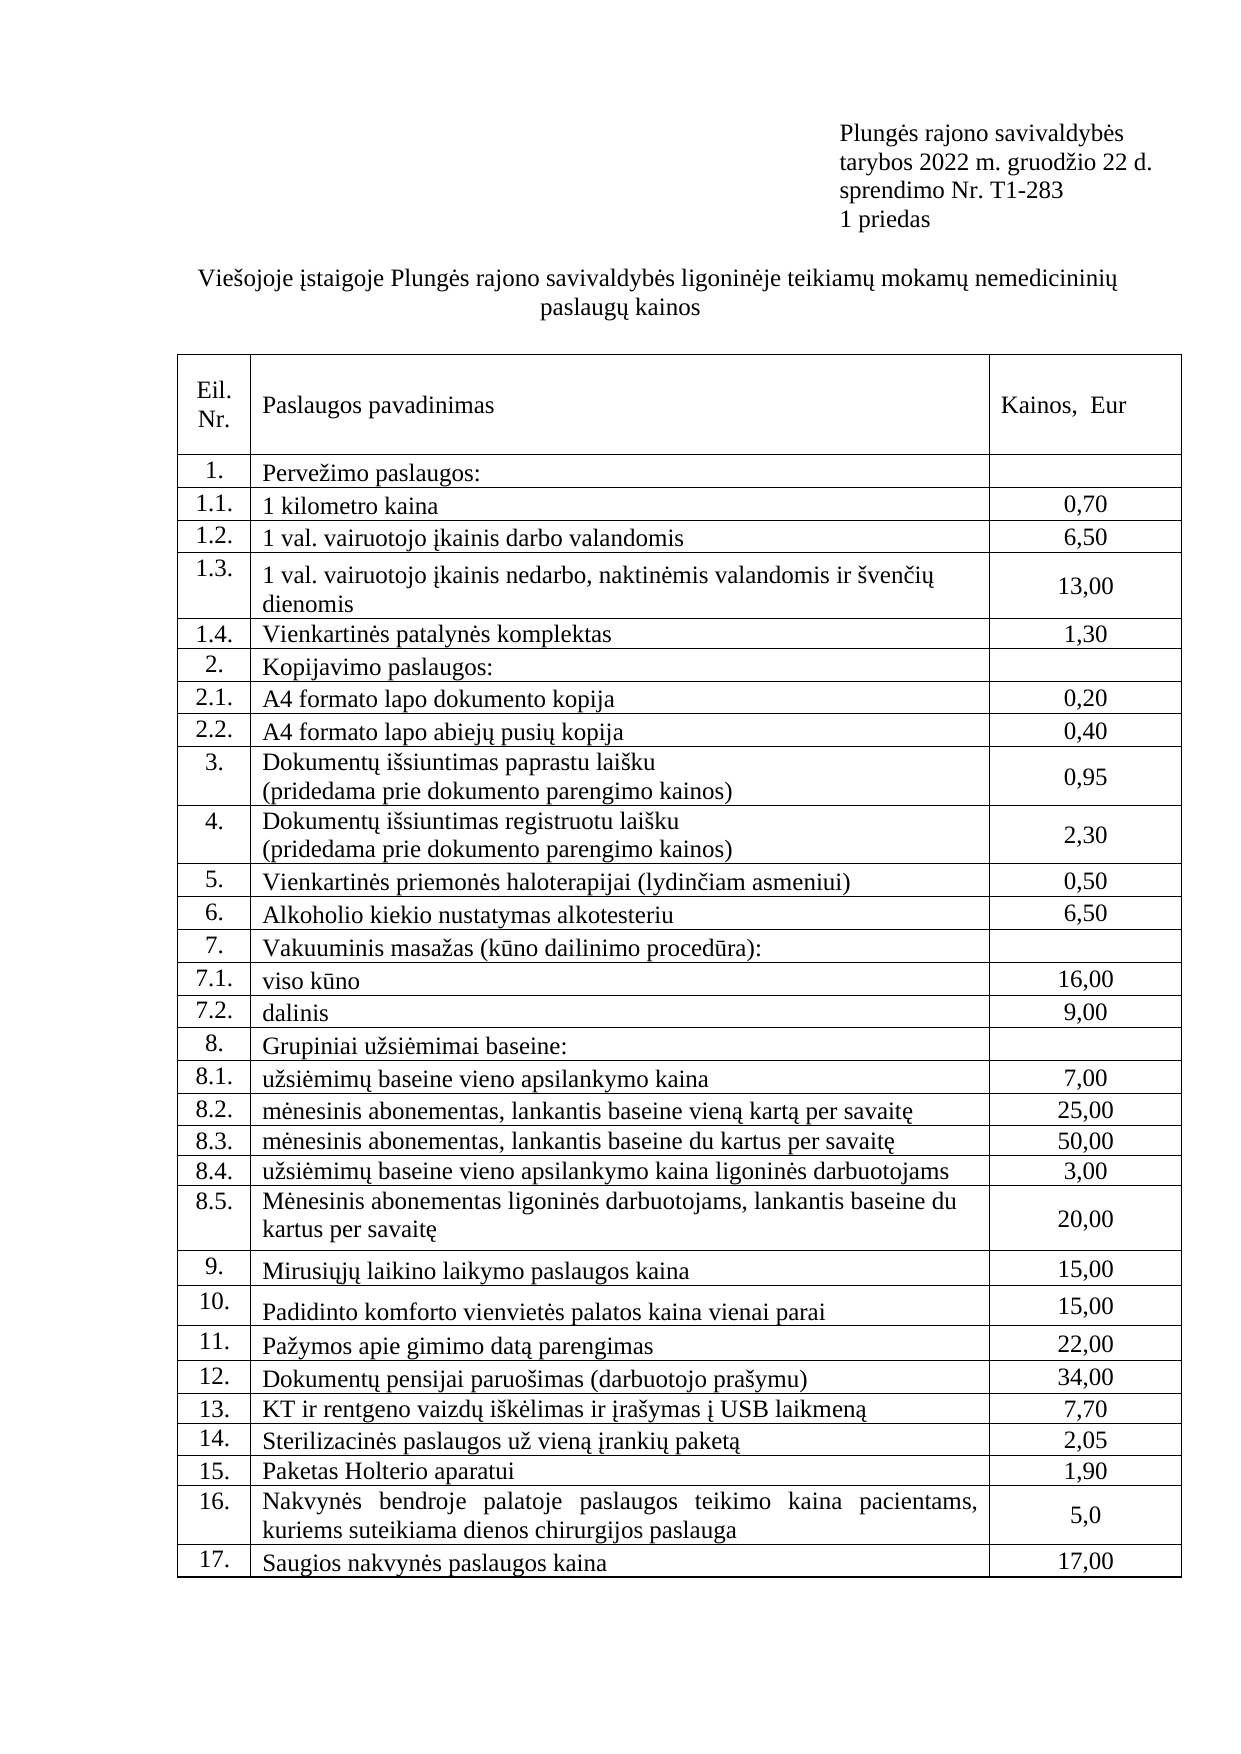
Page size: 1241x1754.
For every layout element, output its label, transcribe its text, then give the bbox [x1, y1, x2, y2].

table_cell A4 formato lapo abiejų pusių kopija [251, 714, 989, 746]
table_cell Grupiniai užsiėmimai baseine: [251, 1028, 989, 1060]
table_cell [935, 325, 1171, 354]
table_cell mėnesinis abonementas, lankantis baseine vieną kartą per savaitę [251, 1094, 989, 1125]
table_cell [70, 1544, 177, 1576]
table_cell 25,00 [990, 1094, 1181, 1125]
table_cell A4 formato lapo dokumento kopija [251, 682, 989, 713]
table_cell [70, 713, 177, 746]
table_cell Kainos, Eur [990, 355, 1181, 454]
table_cell 2. [178, 649, 250, 681]
table_cell 1 val. vairuotojo įkainis nedarbo, naktinėmis valandomis ir švenčių dienomis [251, 553, 989, 618]
table_cell [70, 325, 223, 354]
table_cell 7,70 [990, 1394, 1181, 1422]
table_cell Mirusiųjų laikino laikymo paslaugos kaina [251, 1251, 989, 1285]
table_cell 8.3. [178, 1126, 250, 1155]
table_cell 2.2. [178, 714, 250, 746]
table_cell Paketas Holterio aparatui [251, 1456, 989, 1485]
table_cell 0,95 [990, 747, 1181, 805]
table_cell 2.1. [178, 682, 250, 713]
table_cell 8.4. [178, 1156, 250, 1185]
table_cell Pervežimo paslaugos: [251, 455, 989, 487]
table_cell [70, 1027, 177, 1060]
table_cell [70, 1250, 177, 1285]
text Plungės rajono savivaldybės [816, 118, 1181, 147]
table_cell 8.2. [178, 1094, 250, 1125]
table_cell 0,70 [990, 488, 1181, 519]
text tarybos 2022 m. gruodžio 22 d. [816, 147, 1181, 176]
table_cell 20,00 [990, 1186, 1181, 1250]
table_cell [70, 1185, 177, 1250]
table_cell 1.4. [178, 619, 250, 648]
table_cell 6,50 [990, 897, 1181, 929]
text 1 priedas [816, 204, 1181, 233]
table_header [1171, 260, 1181, 292]
table_cell [70, 618, 177, 648]
table_cell 8. [178, 1028, 250, 1060]
table_cell 8.5. [178, 1186, 250, 1250]
table_cell 50,00 [990, 1126, 1181, 1155]
table_cell [70, 1125, 177, 1155]
table_cell [70, 805, 177, 863]
table_cell 15,00 [990, 1286, 1181, 1325]
table_cell 13. [178, 1394, 250, 1422]
table_cell Vienkartinės patalynės komplektas [251, 619, 989, 648]
table_cell 2,05 [990, 1424, 1181, 1455]
table_cell 4. [178, 806, 250, 863]
table_cell 5. [178, 864, 250, 896]
table_cell 34,00 [990, 1361, 1181, 1393]
table_cell 9. [178, 1251, 250, 1285]
table_cell 17. [178, 1545, 250, 1576]
table_cell užsiėmimų baseine vieno apsilankymo kaina ligoninės darbuotojams [251, 1156, 989, 1185]
table_cell [1171, 292, 1181, 325]
table_cell [70, 929, 177, 962]
table_cell 0,40 [990, 714, 1181, 746]
table_cell užsiėmimų baseine vieno apsilankymo kaina [251, 1061, 989, 1093]
table_cell [70, 354, 177, 454]
table_cell 7,00 [990, 1061, 1181, 1093]
table_cell 9,00 [990, 996, 1181, 1027]
table_cell [70, 1155, 177, 1185]
table_cell [70, 648, 177, 681]
table_cell [70, 995, 177, 1027]
table_cell Alkoholio kiekio nustatymas alkotesteriu [251, 897, 989, 929]
table_cell Dokumentų pensijai paruošimas (darbuotojo prašymu) [251, 1361, 989, 1393]
table_cell 14. [178, 1424, 250, 1455]
table_cell Vienkartinės priemonės haloterapijai (lydinčiam asmeniui) [251, 864, 989, 896]
table_cell 7.2. [178, 996, 250, 1027]
table_cell [70, 487, 177, 519]
table_cell 3,00 [990, 1156, 1181, 1185]
table_cell 1.3. [178, 553, 250, 618]
table_cell viso kūno [251, 963, 989, 994]
table_cell [70, 681, 177, 713]
table_cell 0,50 [990, 864, 1181, 896]
table_cell [70, 1393, 177, 1422]
table_cell 8.1. [178, 1061, 250, 1093]
table_cell Dokumentų išsiuntimas paprastu laišku (pridedama prie dokumento parengimo kainos) [251, 747, 989, 805]
table_cell Vakuuminis masažas (kūno dailinimo procedūra): [251, 930, 989, 962]
table_cell 1,90 [990, 1456, 1181, 1485]
table_cell KT ir rentgeno vaizdų iškėlimas ir įrašymas į USB laikmeną [251, 1394, 989, 1422]
table_cell [70, 552, 177, 618]
table_cell 0,20 [990, 682, 1181, 713]
table_cell 12. [178, 1361, 250, 1393]
table_cell [70, 1455, 177, 1485]
table_cell [70, 1285, 177, 1325]
table_cell 5,0 [990, 1486, 1181, 1543]
table_cell [70, 1060, 177, 1093]
table_cell 22,00 [990, 1326, 1181, 1360]
table_cell 10. [178, 1286, 250, 1325]
table_cell Mėnesinis abonementas ligoninės darbuotojams, lankantis baseine du kartus per savaitę [251, 1186, 989, 1250]
table_cell Paslaugos pavadinimas [251, 355, 989, 454]
table_cell [70, 1485, 177, 1543]
table_cell 1.2. [178, 521, 250, 552]
table_cell 6. [178, 897, 250, 929]
table_cell Nakvynės bendroje palatoje paslaugos teikimo kaina pacientams, kuriems suteikiama dienos chirurgijos paslauga [251, 1486, 989, 1543]
table_cell 16. [178, 1486, 250, 1543]
table_cell Kopijavimo paslaugos: [251, 649, 989, 681]
table_cell Padidinto komforto vienvietės palatos kaina vienai parai [251, 1286, 989, 1325]
table_cell 6,50 [990, 521, 1181, 552]
table_cell [223, 325, 935, 354]
table_cell Sterilizacinės paslaugos už vieną įrankių paketą [251, 1424, 989, 1455]
table_cell [70, 520, 177, 552]
table_cell 15. [178, 1456, 250, 1485]
table_cell Pažymos apie gimimo datą parengimas [251, 1326, 989, 1360]
table_cell [70, 1423, 177, 1455]
table_cell 1 val. vairuotojo įkainis darbo valandomis [251, 521, 989, 552]
table_cell 1 kilometro kaina [251, 488, 989, 519]
table_cell 2,30 [990, 806, 1181, 863]
table_header Viešojoje įstaigoje Plungės rajono savivaldybės ligoninėje teikiamų mokamų nemedicininių paslaugų kainos [70, 260, 1171, 325]
table_cell [990, 649, 1181, 681]
table_cell 11. [178, 1326, 250, 1360]
table_cell [1171, 325, 1181, 354]
table_cell 16,00 [990, 963, 1181, 994]
table_cell [990, 455, 1181, 487]
table_cell 7. [178, 930, 250, 962]
table_cell 13,00 [990, 553, 1181, 618]
table_cell [70, 1360, 177, 1393]
text sprendimo Nr. T1-283 [816, 176, 1181, 204]
table_cell [70, 1093, 177, 1125]
table_cell 3. [178, 747, 250, 805]
table_cell Eil. Nr. [178, 355, 250, 454]
table_cell [70, 454, 177, 487]
table_cell [70, 863, 177, 896]
table_cell Dokumentų išsiuntimas registruotu laišku (pridedama prie dokumento parengimo kainos) [251, 806, 989, 863]
table_cell mėnesinis abonementas, lankantis baseine du kartus per savaitę [251, 1126, 989, 1155]
table_cell 1. [178, 455, 250, 487]
table_cell 7.1. [178, 963, 250, 994]
table_cell 17,00 [990, 1545, 1181, 1576]
table_cell [70, 962, 177, 994]
table_cell [70, 1325, 177, 1360]
table_cell 15,00 [990, 1251, 1181, 1285]
table_cell [70, 746, 177, 805]
table_cell 1.1. [178, 488, 250, 519]
table_cell 1,30 [990, 619, 1181, 648]
table_cell dalinis [251, 996, 989, 1027]
table_cell [70, 896, 177, 929]
table_cell [990, 930, 1181, 962]
table_cell Saugios nakvynės paslaugos kaina [251, 1545, 989, 1576]
table_cell [990, 1028, 1181, 1060]
